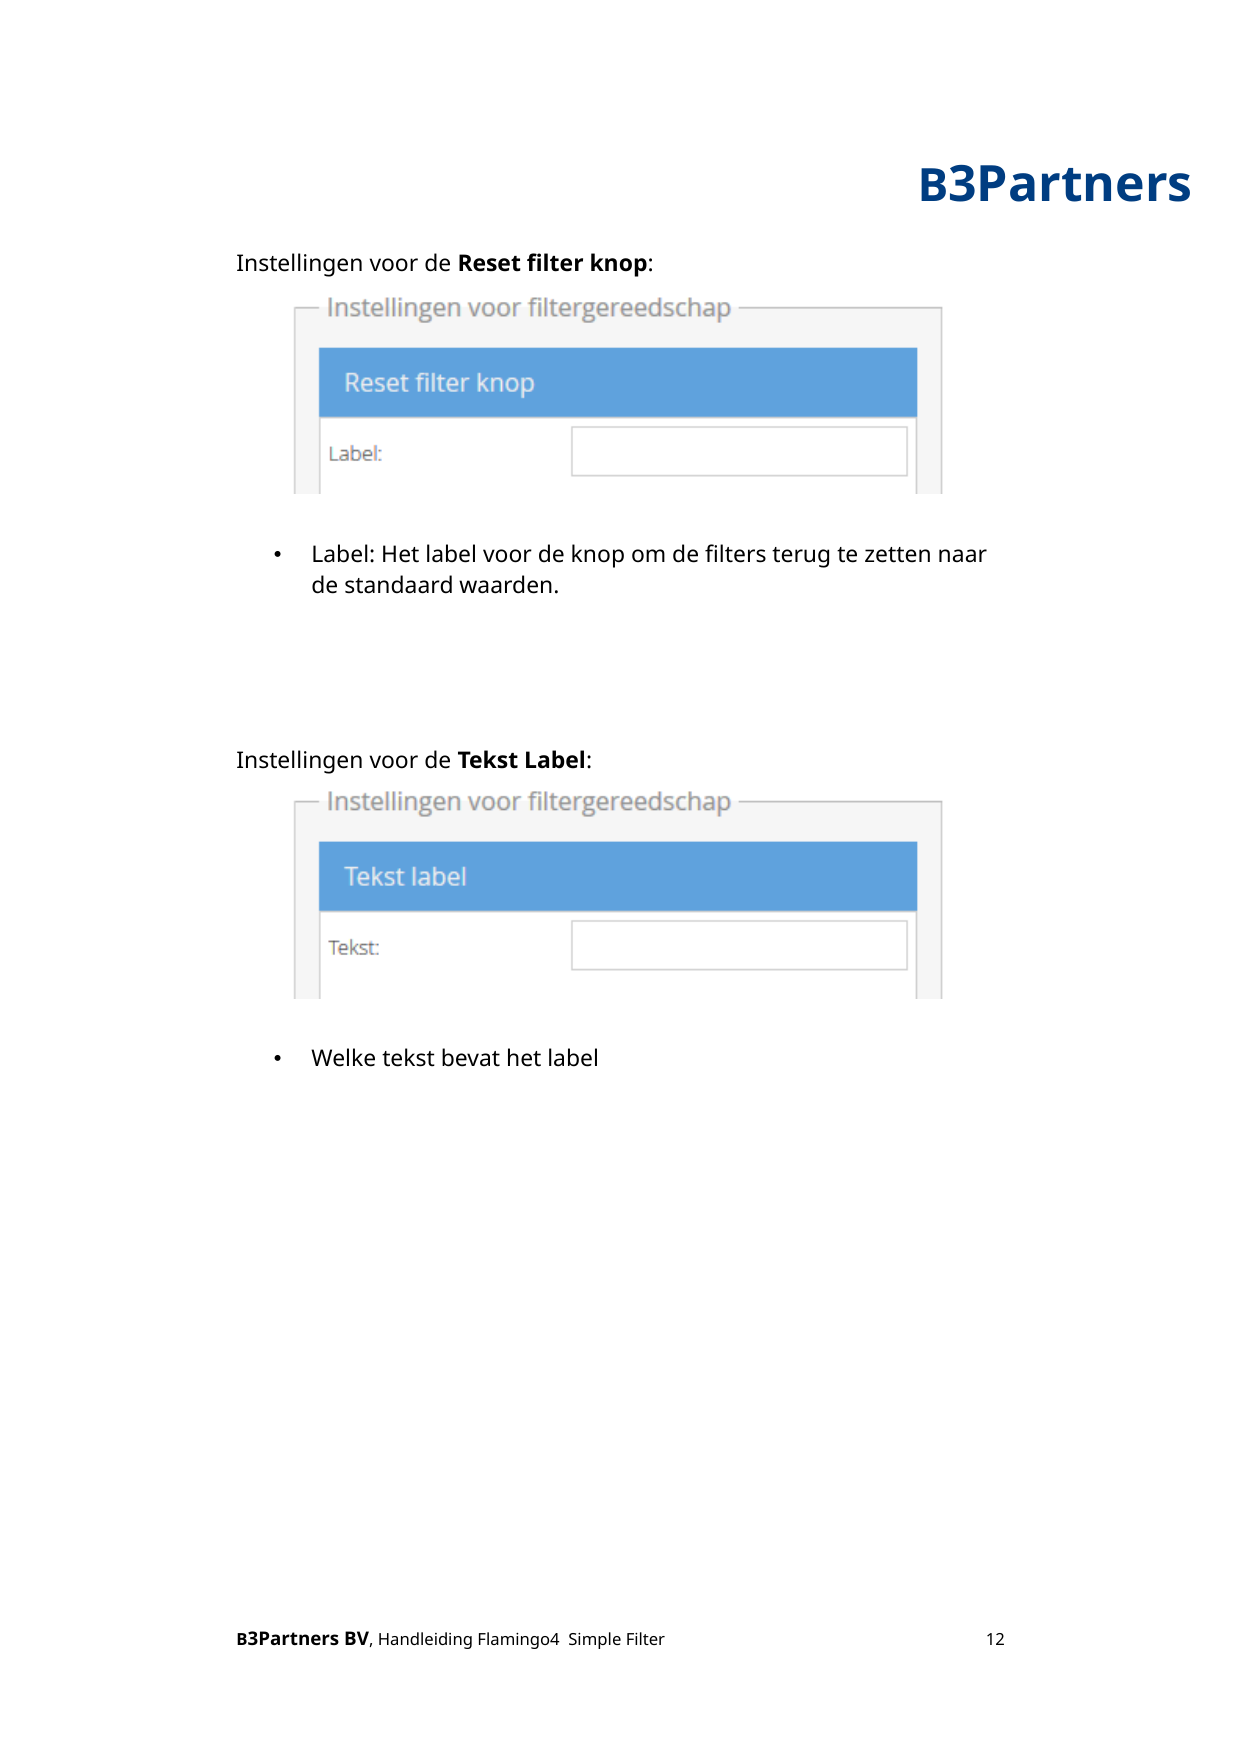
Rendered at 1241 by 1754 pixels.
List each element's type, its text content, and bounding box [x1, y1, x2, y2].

picture [288, 290, 952, 494]
list Label: Het label voor de knop om de filters terug te zetten naar de standaard waarden. [274, 538, 1004, 600]
text Instellingen voor de Reset filter knop: [236, 247, 1004, 278]
list Welke tekst bevat het label [274, 1042, 1004, 1073]
text Instellingen voor de Tekst Label: [236, 744, 1004, 775]
picture [288, 787, 952, 999]
